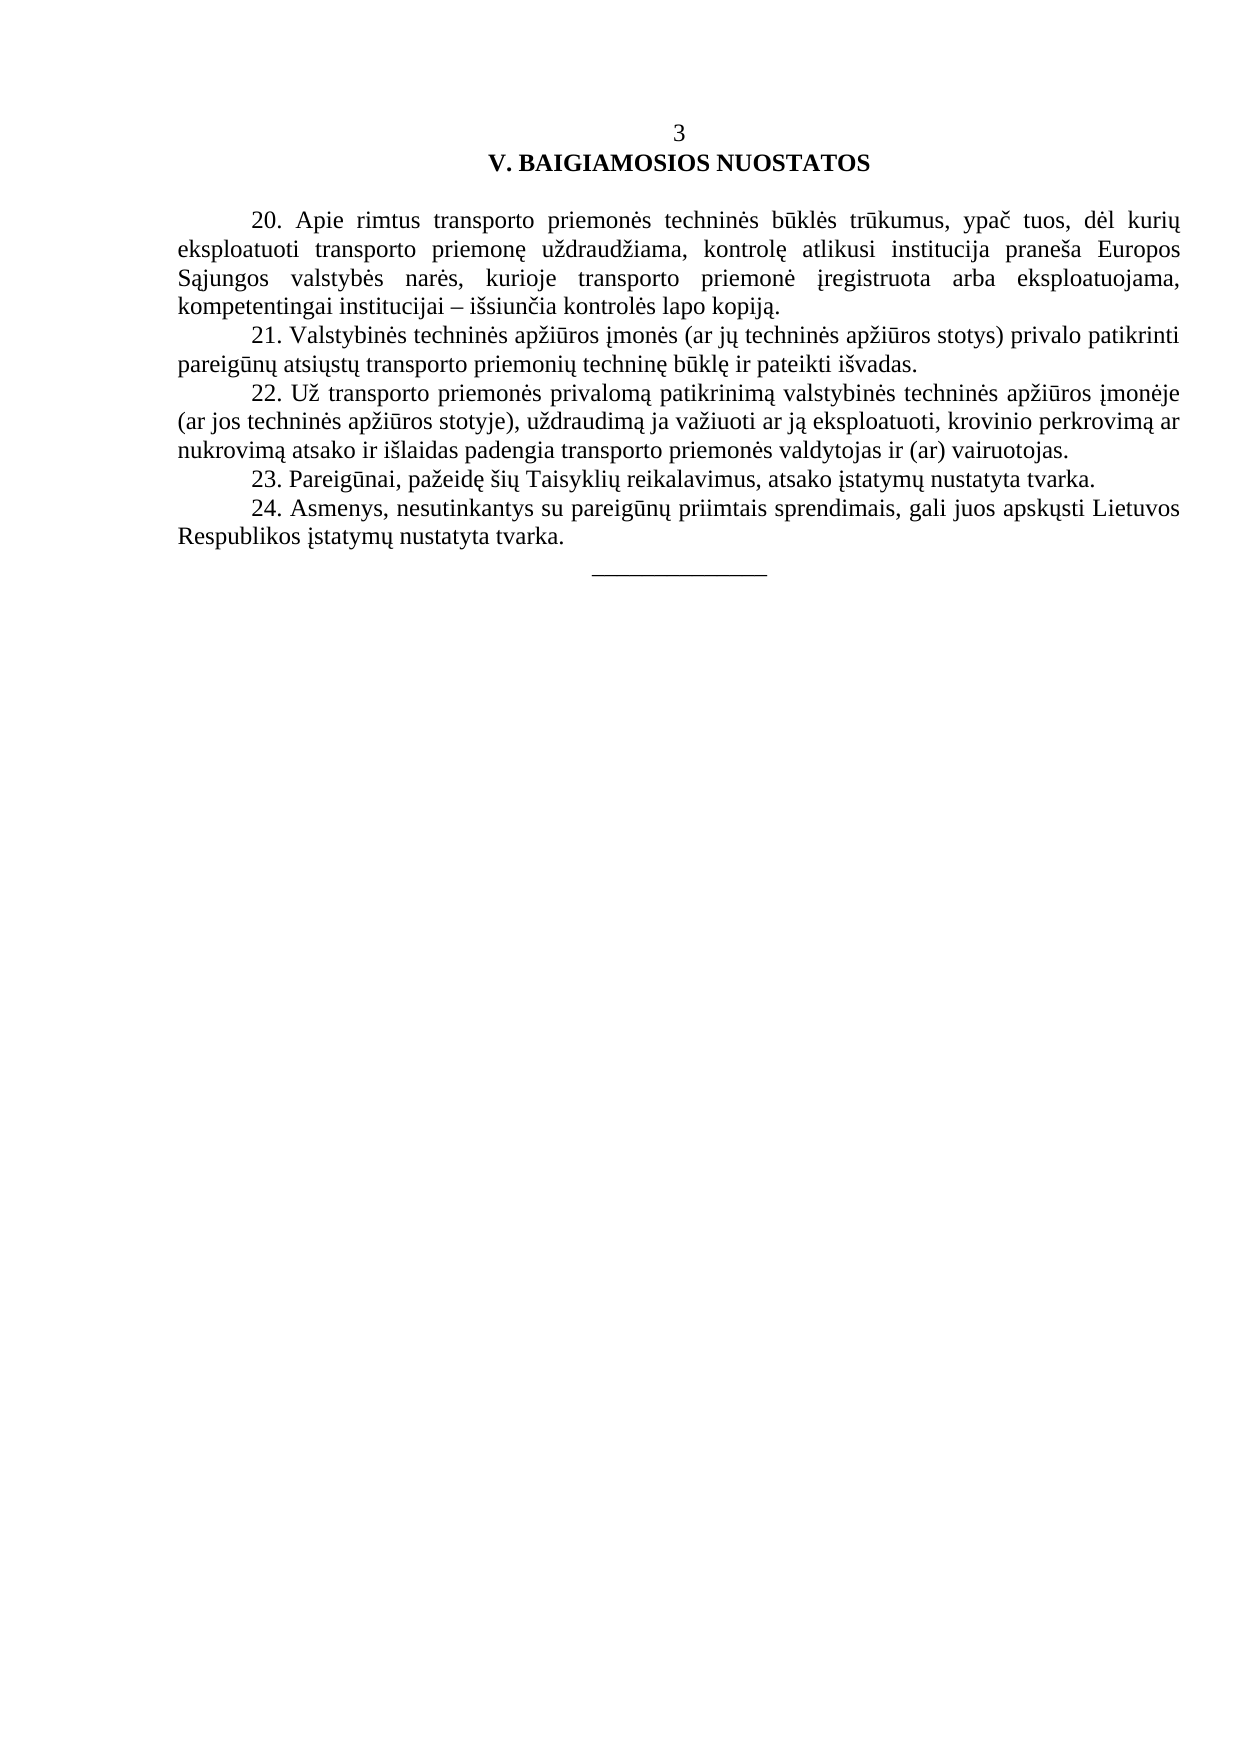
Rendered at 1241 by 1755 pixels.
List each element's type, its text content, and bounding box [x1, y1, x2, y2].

text 21. Valstybinės techninės apžiūros įmonės (ar jų techninės apžiūros stotys) privalo patikrinti pareigūnų atsiųstų transporto priemonių techninę būklę ir pateikti išvadas. [177, 320, 1181, 378]
text ______________ [177, 550, 1181, 579]
text 23. Pareigūnai, pažeidę šių Taisyklių reikalavimus, atsako įstatymų nustatyta tvarka. [177, 464, 1181, 493]
text 20. Apie rimtus transporto priemonės techninės būklės trūkumus, ypač tuos, dėl kurių eksploatuoti transporto priemonę uždraudžiama, kontrolę atlikusi institucija praneša Europos Sąjungos valstybės narės, kurioje transporto priemonė įregistruota arba eksploatuojama, kompetentingai institucijai – išsiunčia kontrolės lapo kopiją. [177, 205, 1181, 320]
text V. BAIGIAMOSIOS NUOSTATOS [177, 148, 1181, 176]
text 22. Už transporto priemonės privalomą patikrinimą valstybinės techninės apžiūros įmonėje (ar jos techninės apžiūros stotyje), uždraudimą ja važiuoti ar ją eksploatuoti, krovinio perkrovimą ar nukrovimą atsako ir išlaidas padengia transporto priemonės valdytojas ir (ar) vairuotojas. [177, 378, 1181, 464]
text 24. Asmenys, nesutinkantys su pareigūnų priimtais sprendimais, gali juos apskųsti Lietuvos Respublikos įstatymų nustatyta tvarka. [177, 493, 1181, 550]
